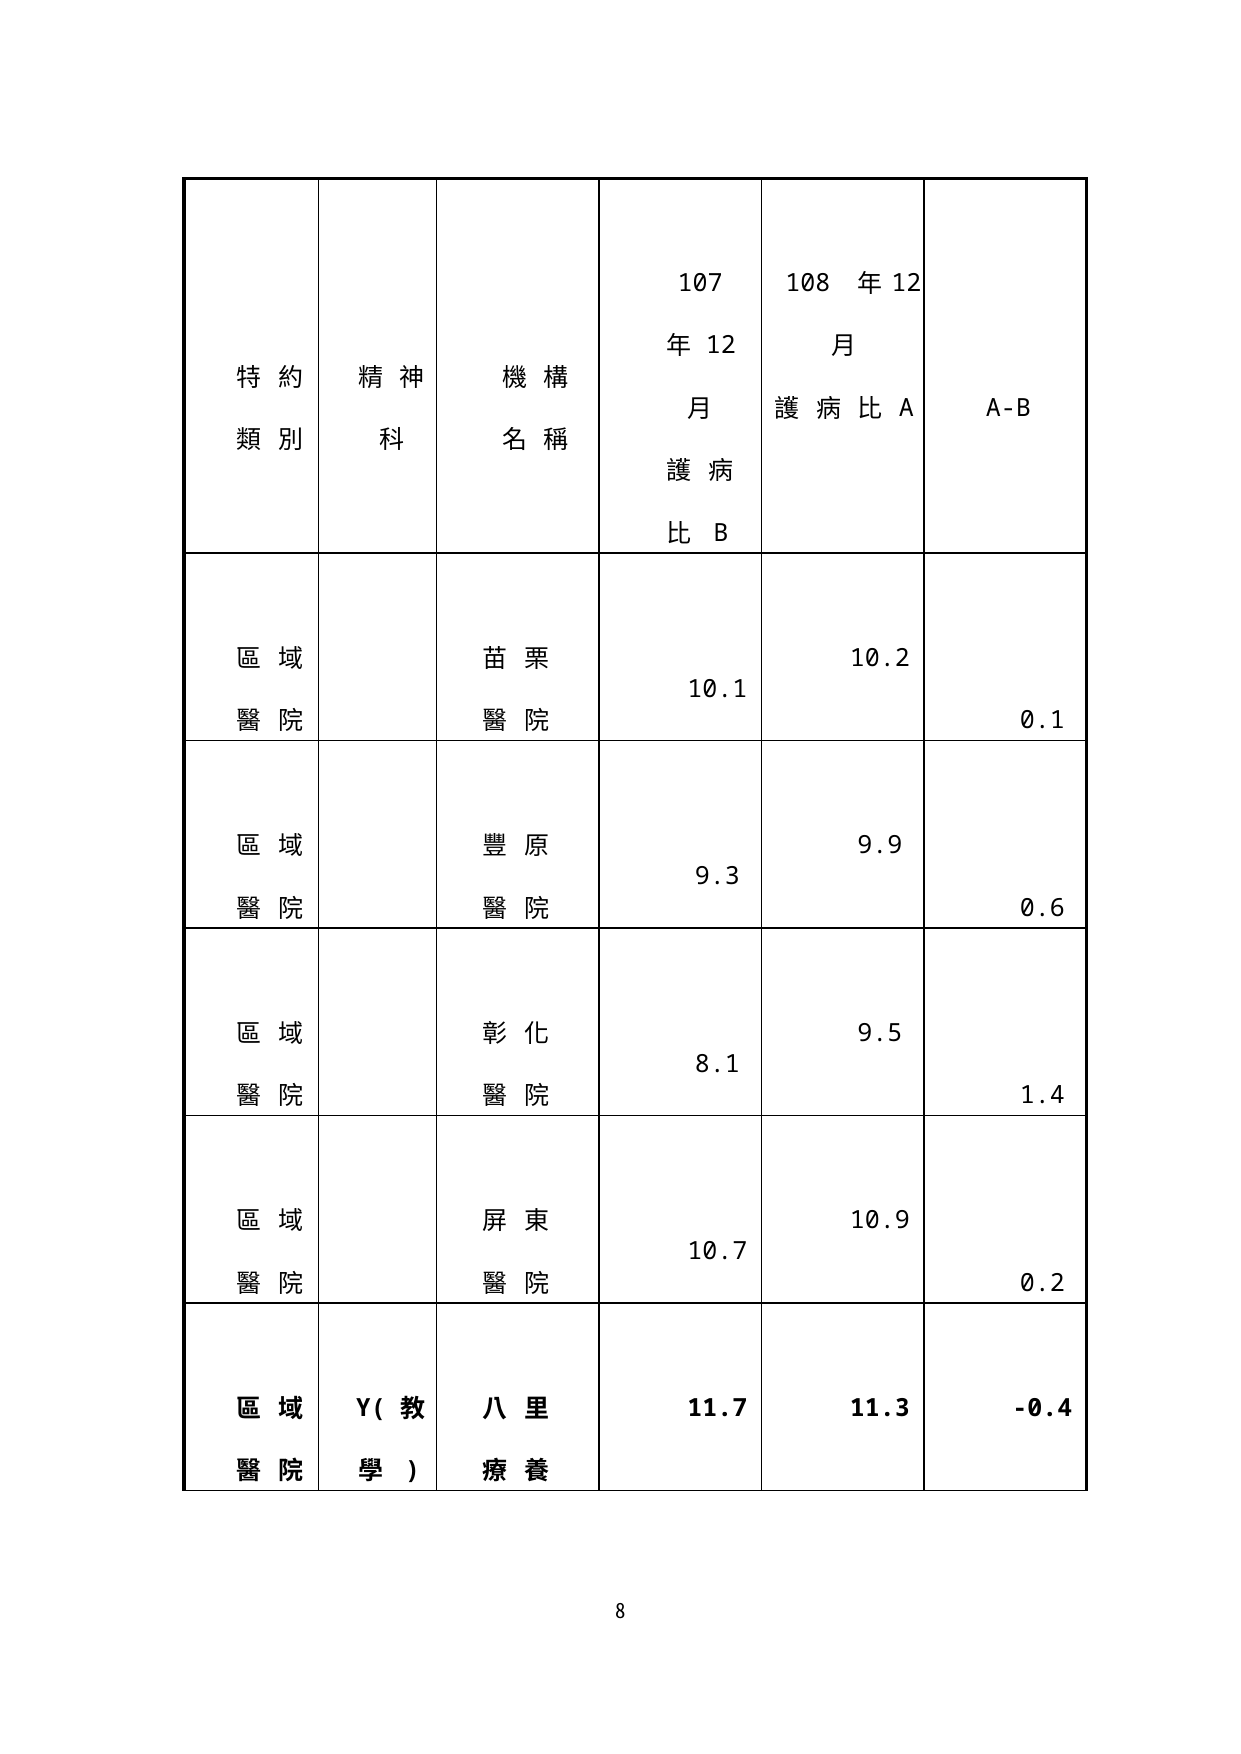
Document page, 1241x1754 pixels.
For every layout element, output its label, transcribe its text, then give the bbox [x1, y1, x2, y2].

table_cell 1.4 [925, 929, 1085, 1115]
table_cell 10.9 [762, 1116, 923, 1302]
table_cell 9.9 [762, 741, 923, 927]
table_cell [319, 1116, 436, 1302]
table_cell [319, 554, 436, 740]
table_header 特約類別 [186, 180, 318, 552]
table_cell [319, 741, 436, 927]
table_cell 10.7 [600, 1116, 761, 1302]
table_cell 8.1 [600, 929, 761, 1115]
table_cell Y(教學) [319, 1304, 436, 1490]
table_cell -0.4 [925, 1304, 1085, 1490]
table_cell 11.7 [600, 1304, 761, 1490]
table_header 107年12月 護病比B [600, 180, 761, 552]
table_cell 9.3 [600, 741, 761, 927]
table_cell 0.2 [925, 1116, 1085, 1302]
table_cell [319, 929, 436, 1115]
table_cell 10.1 [600, 554, 761, 740]
table_cell 苗栗醫院 [437, 554, 598, 740]
table_cell 區域醫院 [186, 741, 318, 927]
table_cell 區域醫院 [186, 1116, 318, 1302]
table_cell 10.2 [762, 554, 923, 740]
table_cell 彰化醫院 [437, 929, 598, 1115]
table_cell 屏東醫院 [437, 1116, 598, 1302]
table_cell 11.3 [762, 1304, 923, 1490]
table_header 機構名稱 [437, 180, 598, 552]
table_cell 八里療養 [437, 1304, 598, 1490]
table_cell 區域醫院 [186, 554, 318, 740]
table_header A-B [925, 180, 1085, 552]
table_cell 9.5 [762, 929, 923, 1115]
table_header 精神科 [319, 180, 436, 552]
table_cell 0.6 [925, 741, 1085, 927]
table_cell 區域醫院 [186, 1304, 318, 1490]
table_cell 0.1 [925, 554, 1085, 740]
table_header 108年12月 護病比A [762, 180, 923, 552]
table_cell 區域醫院 [186, 929, 318, 1115]
table_cell 豐原醫院 [437, 741, 598, 927]
